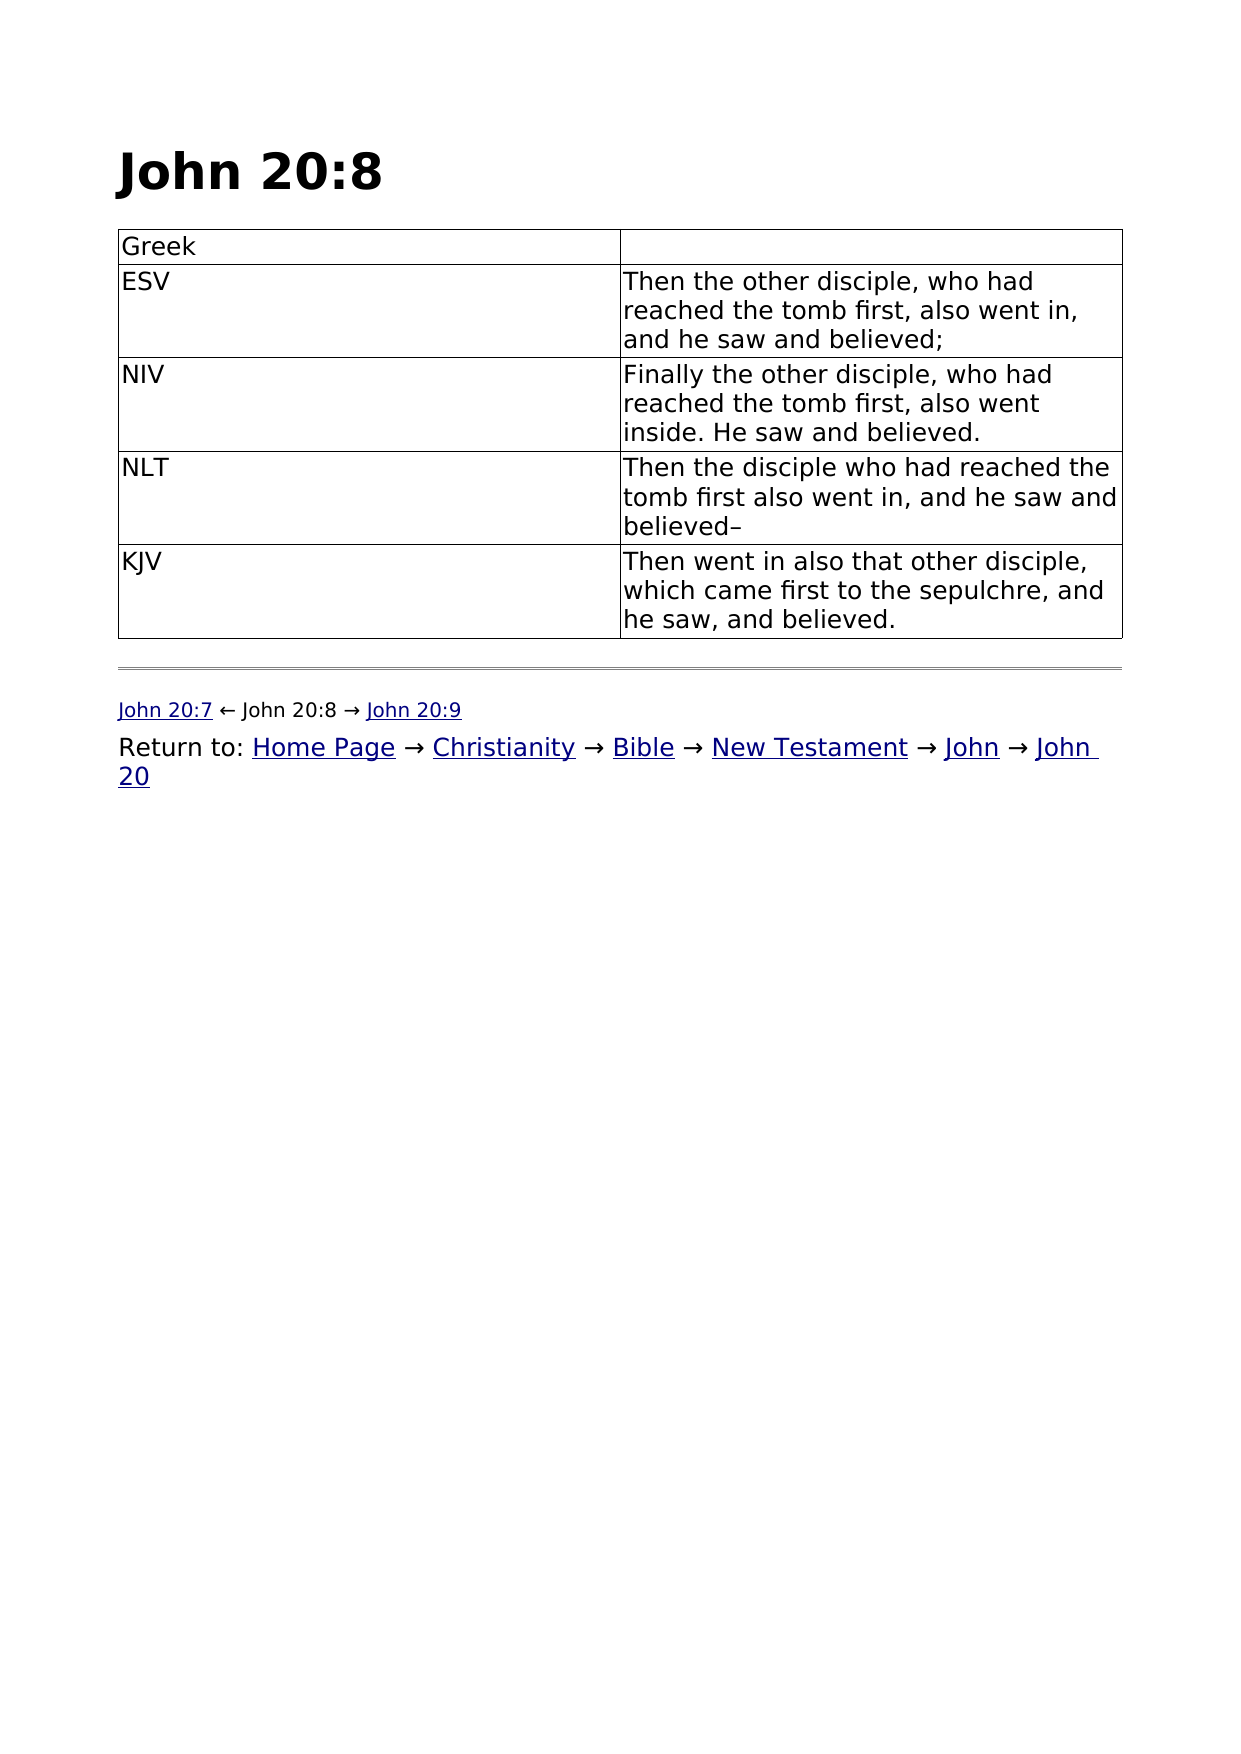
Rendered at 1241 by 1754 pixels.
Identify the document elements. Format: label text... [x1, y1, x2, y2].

text John 20:7 ← John 20:8 → John 20:9 [118, 699, 1122, 733]
table_cell NLT [119, 452, 620, 544]
table_cell ESV [119, 265, 620, 357]
table_cell Finally the other disciple, who had reached the tomb first, also went inside. He saw and believed. [621, 358, 1122, 451]
table_cell NIV [119, 358, 620, 451]
table_cell KJV [119, 545, 620, 637]
subtitle John 20:8 [118, 143, 1122, 201]
table_header Greek [119, 230, 620, 264]
text Return to: Home Page → Christianity → Bible → New Testament → John → John 20 [118, 733, 1122, 791]
table_header [621, 230, 1122, 264]
table_cell Then the other disciple, who had reached the tomb first, also went in, and he saw and believed; [621, 265, 1122, 357]
table_cell Then went in also that other disciple, which came first to the sepulchre, and he saw, and believed. [621, 545, 1122, 637]
table_cell Then the disciple who had reached the tomb first also went in, and he saw and believed– [621, 452, 1122, 544]
